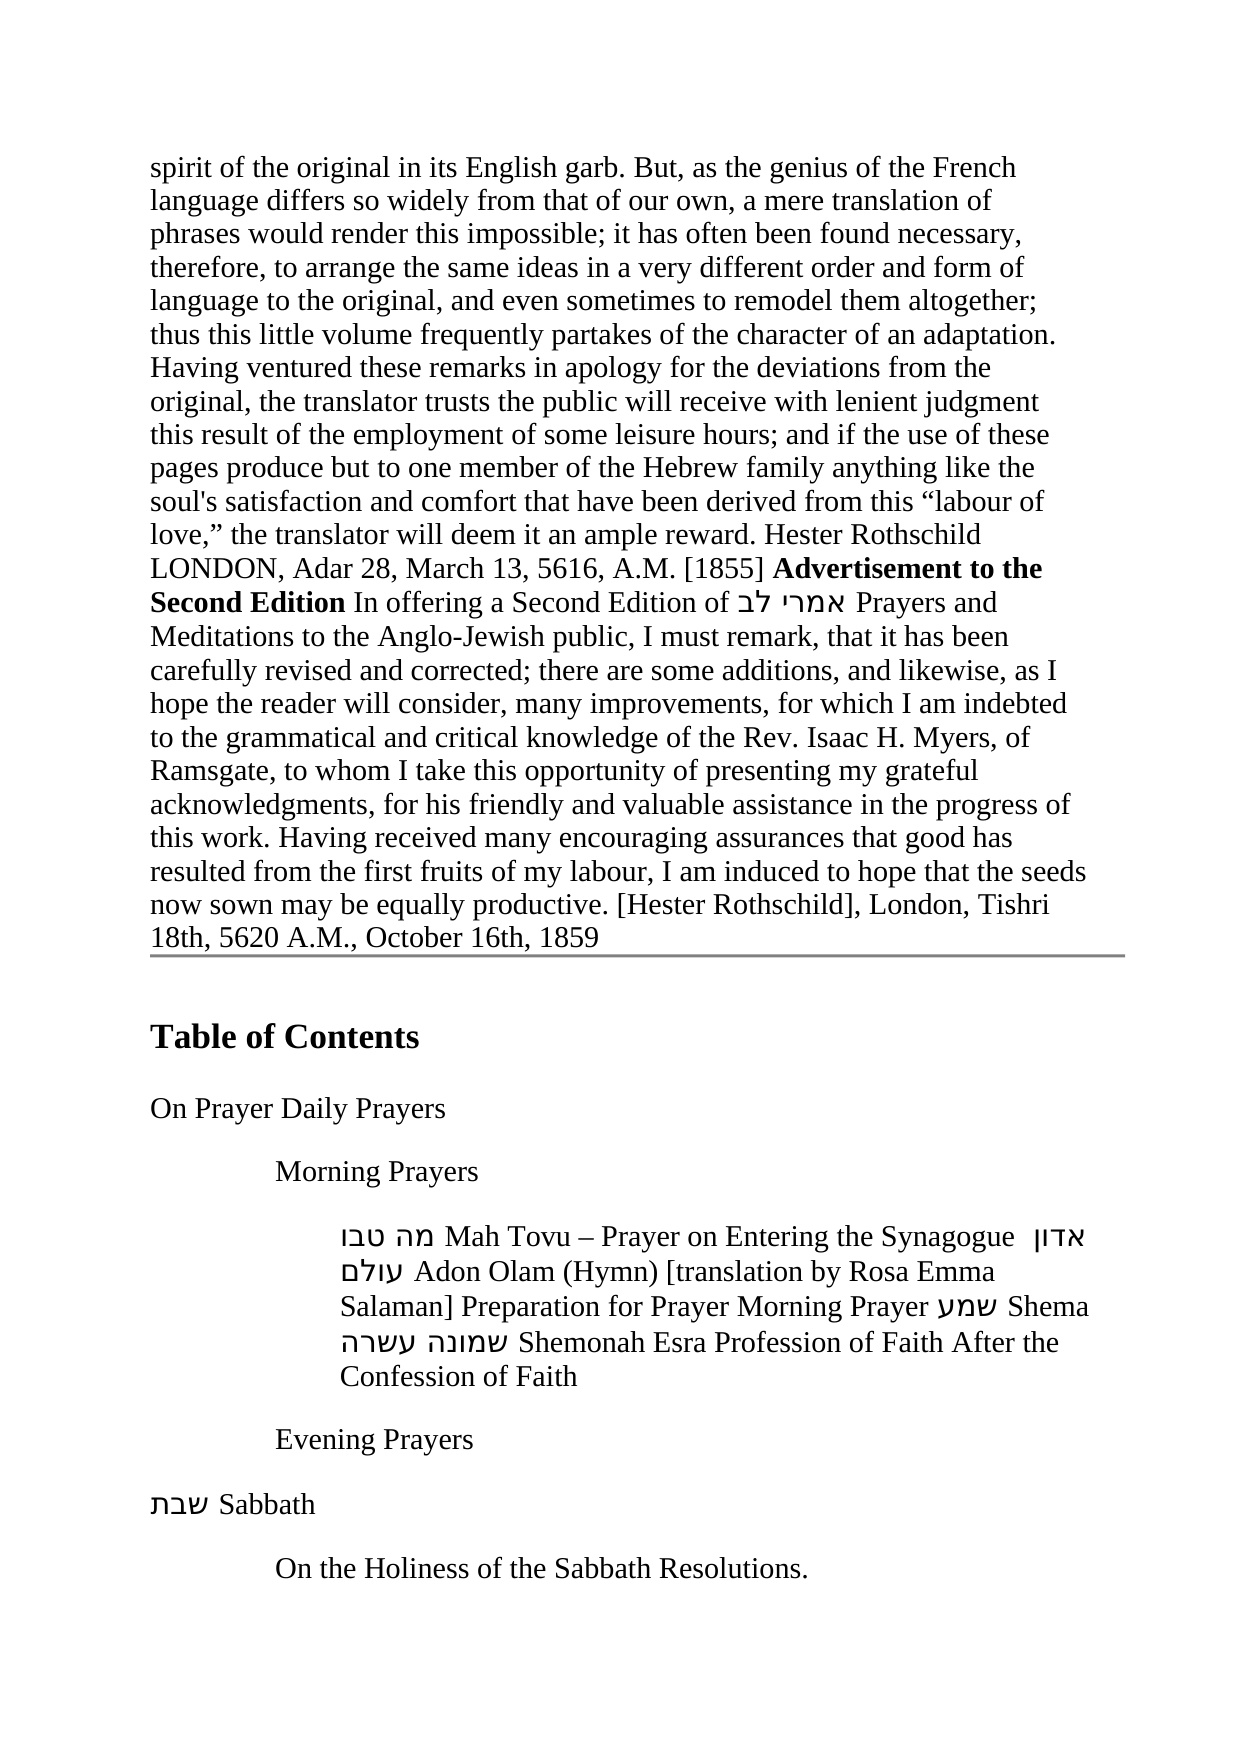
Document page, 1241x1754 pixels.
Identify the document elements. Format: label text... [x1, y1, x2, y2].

subtitle Table of Contents [150, 1017, 1090, 1056]
text שבת Sabbath [150, 1486, 1090, 1521]
text Morning Prayers [212, 1155, 1090, 1188]
text On the Holiness of the Sabbath Resolutions. [212, 1551, 1090, 1585]
text [Hester Rothschild's preface to her English translation of אמרי לב (1855):] The following pages are translated and adapted from a little volume in French, entitled Prières d'un Cœur Israélite published by the Société Consistoriale de Bons Havre [in 1848]. In its present form the work is not intended to be used in place of, but as a companion to, the Jewish ritual, to be referred to during the periods of public service when the congregation is not actually employed in prayer, or in receiving pulpit instruction; so that, combined with our sacred ceremonies, it may tend to inspire devotion, and direct the attention to holy thoughts. It is likewise designed as an aid to domestic and individual worship. We all feel the want of pouring forth the soul's emotions of joy or sorrow by communion with the Universal Father; general public forms of prayer may not always be adapted to the peculiar exigencies of every mind; the compilers of this work have therefore striven to supply in some measure this spiritual need, by meditations and prayers suited to every situation and occasion in life; and it has been the humble yet anxious endeavour of the translator to preserve the spirit of the original in its English garb. But, as the genius of the French language differs so widely from that of our own, a mere translation of phrases would render this impossible; it has often been found necessary, therefore, to arrange the same ideas in a very different order and form of language to the original, and even sometimes to remodel them altogether; thus this little volume frequently partakes of the character of an adaptation. Having ventured these remarks in apology for the deviations from the original, the translator trusts the public will receive with lenient judgment this result of the employment of some leisure hours; and if the use of these pages produce but to one member of the Hebrew family anything like the soul's satisfaction and comfort that have been derived from this “labour of love,” the translator will deem it an ample reward. Hester Rothschild LONDON, Adar 28, March 13, 5616, A.M. [1855] Advertisement to the Second Edition In offering a Second Edition of אמרי לב Prayers and Meditations to the Anglo-Jewish public, I must remark, that it has been carefully revised and corrected; there are some additions, and likewise, as I hope the reader will consider, many improvements, for which I am indebted to the grammatical and critical knowledge of the Rev. Isaac H. Myers, of Ramsgate, to whom I take this opportunity of presenting my grateful acknowledgments, for his friendly and valuable assistance in the progress of this work. Having received many encouraging assurances that good has resulted from the first fruits of my labour, I am induced to hope that the seeds now sown may be equally productive. [Hester Rothschild], London, Tishri 18th, 5620 A.M., October 16th, 1859 [150, 150, 1090, 954]
text מה טבו Mah Tovu – Prayer on Entering the Synagogue אדון עולם Adon Olam (Hymn) [translation by Rosa Emma Salaman] Preparation for Prayer Morning Prayer שמע Shema שמונה עשרה Shemonah Esra Profession of Faith After the Confession of Faith [275, 1218, 1090, 1393]
text On Prayer Daily Prayers [150, 1091, 1090, 1125]
text Evening Prayers [212, 1423, 1090, 1456]
